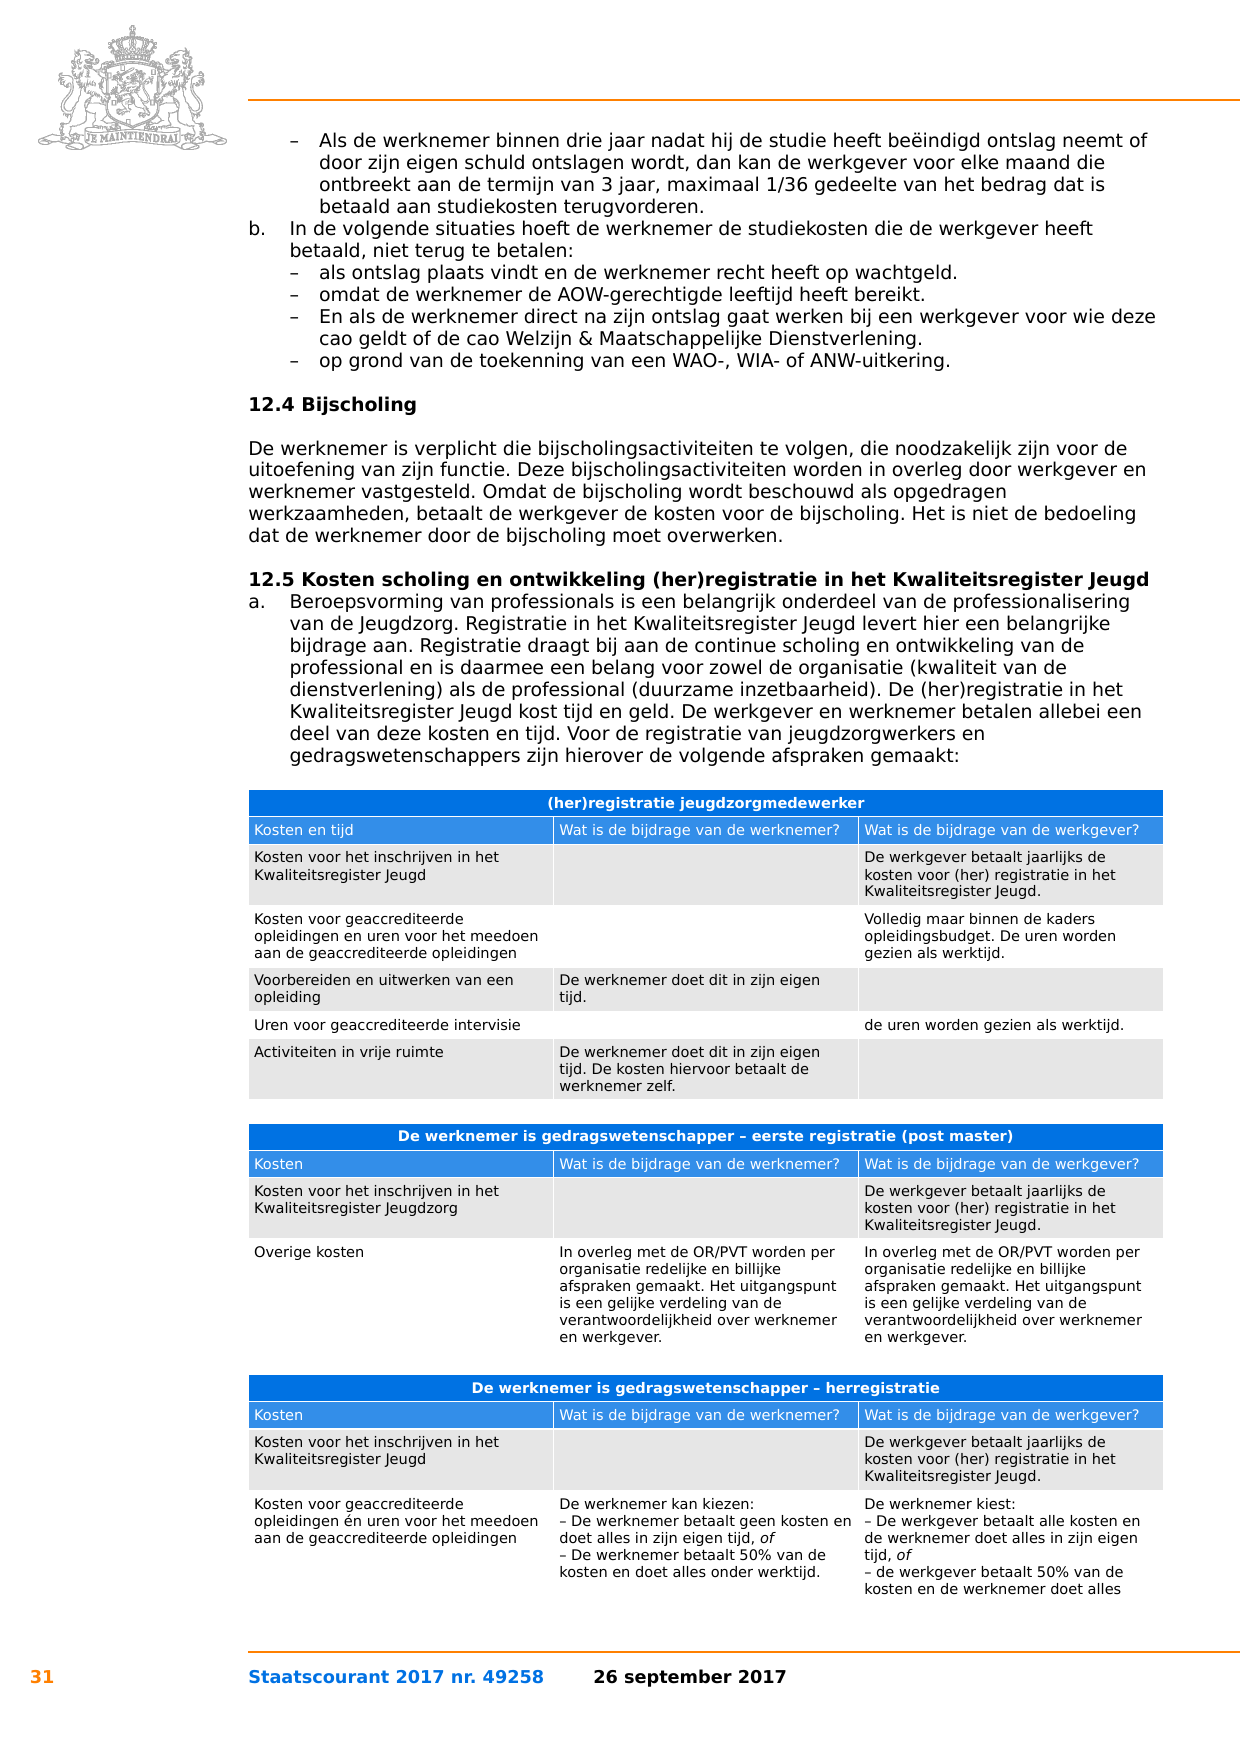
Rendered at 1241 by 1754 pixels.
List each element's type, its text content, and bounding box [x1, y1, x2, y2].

table_cell [859, 1039, 1163, 1099]
table_header De werknemer is gedragswetenschapper – eerste registratie (post master) [249, 1124, 1163, 1150]
subtitle 12.5 Kosten scholing en ontwikkeling (her)registratie in het Kwaliteitsregister Jeugd [248, 569, 1163, 591]
table_cell De werkgever betaalt jaarlijks de kosten voor (her) registratie in het Kwaliteitsregister Jeugd. [859, 1430, 1163, 1490]
table_cell De werknemer doet dit in zijn eigen tijd. De kosten hiervoor betaalt de werknemer zelf. [554, 1039, 858, 1099]
table_cell Kosten voor geaccrediteerde opleidingen én uren voor het meedoen aan de geaccrediteerde opleidingen [249, 1491, 553, 1602]
text – op grond van de toekenning van een WAO-, WIA- of ANW-uitkering. [289, 350, 1163, 372]
table_cell De werknemer doet dit in zijn eigen tijd. [554, 968, 858, 1011]
table_header (her)registratie jeugdzorgmedewerker [249, 790, 1163, 816]
text – Als de werknemer binnen drie jaar nadat hij de studie heeft beëindigd ontslag neemt of door zijn eigen schuld ontslagen wordt, dan kan de werkgever voor elke maand die ontbreekt aan de termijn van 3 jaar, maximaal 1/36 gedeelte van het bedrag dat is betaald aan studiekosten terugvorderen. [289, 130, 1163, 218]
table_cell Wat is de bijdrage van de werknemer? [554, 1151, 858, 1177]
table_cell Kosten voor geaccrediteerde opleidingen en uren voor het meedoen aan de geaccrediteerde opleidingen [249, 906, 553, 966]
table_header De werknemer is gedragswetenschapper – herregistratie [249, 1375, 1163, 1401]
table_cell Kosten [249, 1151, 553, 1177]
text – En als de werknemer direct na zijn ontslag gaat werken bij een werkgever voor wie deze cao geldt of de cao Welzijn & Maatschappelijke Dienstverlening. [289, 306, 1163, 350]
table_cell In overleg met de OR/PVT worden per organisatie redelijke en billijke afspraken gemaakt. Het uitgangspunt is een gelijke verdeling van de verantwoordelijkheid over werknemer en werkgever. [859, 1240, 1163, 1351]
table_cell Wat is de bijdrage van de werknemer? [554, 817, 858, 844]
table_cell Wat is de bijdrage van de werkgever? [859, 817, 1163, 844]
table_cell Overige kosten [249, 1240, 553, 1351]
table_cell Wat is de bijdrage van de werkgever? [859, 1151, 1163, 1177]
table_cell Wat is de bijdrage van de werkgever? [859, 1402, 1163, 1428]
table_cell Voorbereiden en uitwerken van een opleiding [249, 968, 553, 1011]
table_cell [554, 1178, 858, 1238]
table_cell De werknemer kiest: – De werkgever betaalt alle kosten en de werknemer doet alles in zijn eigen tijd, of – de werkgever betaalt 50% van de kosten en de werknemer doet alles [859, 1491, 1163, 1602]
text – als ontslag plaats vindt en de werknemer recht heeft op wachtgeld. [289, 262, 1163, 284]
text a. Beroepsvorming van professionals is een belangrijk onderdeel van de professionalisering van de Jeugdzorg. Registratie in het Kwaliteitsregister Jeugd levert hier een belangrijke bijdrage aan. Registratie draagt bij aan de continue scholing en ontwikkeling van de professional en is daarmee een belang voor zowel de organisatie (kwaliteit van de dienstverlening) als de professional (duurzame inzetbaarheid). De (her)registratie in het Kwaliteitsregister Jeugd kost tijd en geld. De werkgever en werknemer betalen allebei een deel van deze kosten en tijd. Voor de registratie van jeugdzorgwerkers en gedragswetenschappers zijn hierover de volgende afspraken gemaakt: [248, 591, 1163, 767]
table_cell [554, 906, 858, 966]
text b. In de volgende situaties hoeft de werknemer de studiekosten die de werkgever heeft betaald, niet terug te betalen: [248, 218, 1163, 262]
table_cell [554, 1430, 858, 1490]
picture [38, 25, 227, 150]
text De werknemer is verplicht die bijscholingsactiviteiten te volgen, die noodzakelijk zijn voor de uitoefening van zijn functie. Deze bijscholingsactiviteiten worden in overleg door werkgever en werknemer vastgesteld. Omdat de bijscholing wordt beschouwd als opgedragen werkzaamheden, betaalt de werkgever de kosten voor de bijscholing. Het is niet de bedoeling dat de werknemer door de bijscholing moet overwerken. [248, 437, 1163, 547]
text – omdat de werknemer de AOW-gerechtigde leeftijd heeft bereikt. [289, 284, 1163, 306]
table_cell [554, 845, 858, 905]
table_cell Kosten voor het inschrijven in het Kwaliteitsregister Jeugd [249, 845, 553, 905]
table_cell [859, 968, 1163, 1011]
table_cell Volledig maar binnen de kaders opleidingsbudget. De uren worden gezien als werktijd. [859, 906, 1163, 966]
table_cell de uren worden gezien als werktijd. [859, 1012, 1163, 1038]
table_cell Activiteiten in vrije ruimte [249, 1039, 553, 1099]
table_cell Uren voor geaccrediteerde intervisie [249, 1012, 553, 1038]
subtitle 12.4 Bijscholing [248, 393, 1163, 416]
table_cell Kosten en tijd [249, 817, 553, 844]
table_cell De werknemer kan kiezen: – De werknemer betaalt geen kosten en doet alles in zijn eigen tijd, of – De werknemer betaalt 50% van de kosten en doet alles onder werktijd. [554, 1491, 858, 1602]
table_cell De werkgever betaalt jaarlijks de kosten voor (her) registratie in het Kwaliteitsregister Jeugd. [859, 1178, 1163, 1238]
table_cell Wat is de bijdrage van de werknemer? [554, 1402, 858, 1428]
table_cell Kosten voor het inschrijven in het Kwaliteitsregister Jeugdzorg [249, 1178, 553, 1238]
table_cell Kosten voor het inschrijven in het Kwaliteitsregister Jeugd [249, 1430, 553, 1490]
table_cell Kosten [249, 1402, 553, 1428]
table_cell De werkgever betaalt jaarlijks de kosten voor (her) registratie in het Kwaliteitsregister Jeugd. [859, 845, 1163, 905]
table_cell In overleg met de OR/PVT worden per organisatie redelijke en billijke afspraken gemaakt. Het uitgangspunt is een gelijke verdeling van de verantwoordelijkheid over werknemer en werkgever. [554, 1240, 858, 1351]
table_cell [554, 1012, 858, 1038]
